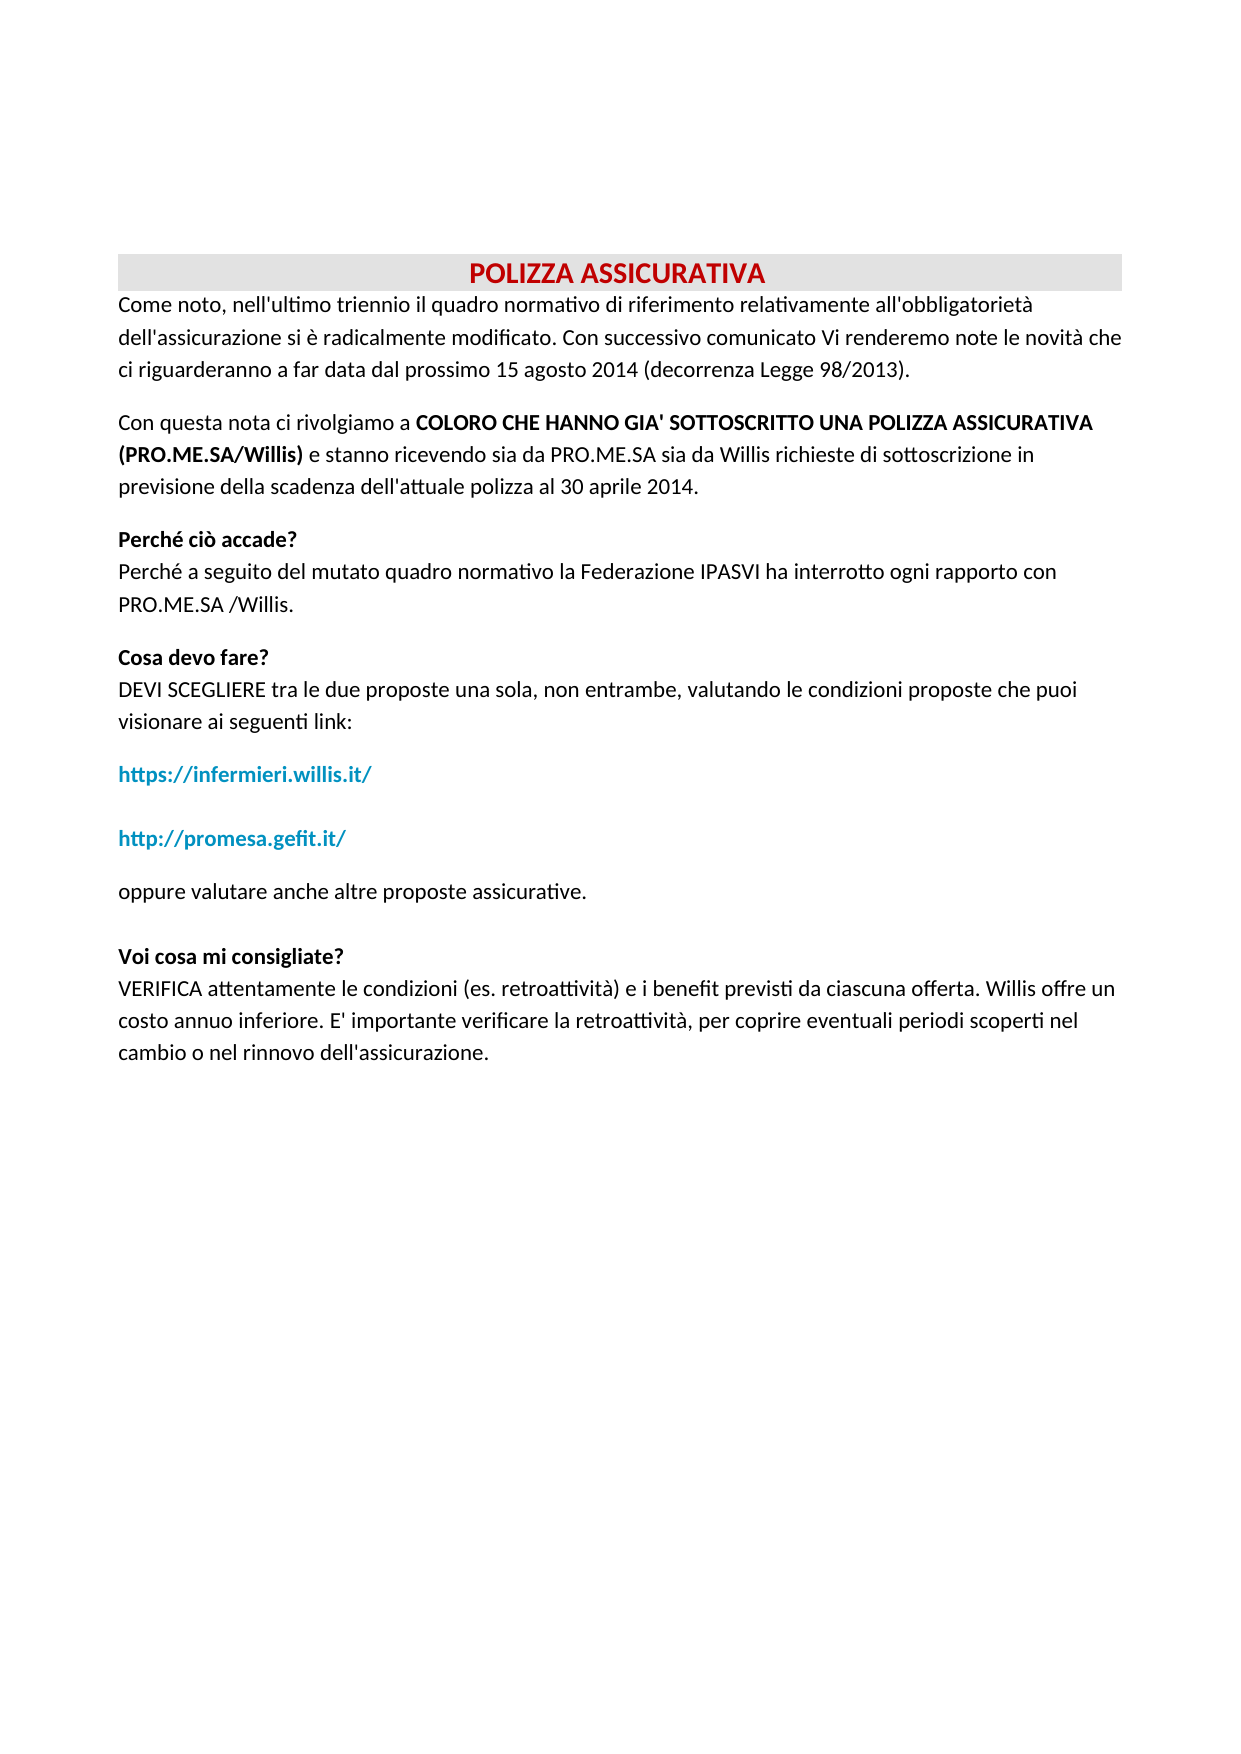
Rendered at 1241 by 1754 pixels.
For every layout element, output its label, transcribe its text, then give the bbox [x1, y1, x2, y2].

text Perché ciò accade? Perché a seguito del mutato quadro normativo la Federazione IPASVI ha interrotto ogni rapporto con PRO.ME.SA /Willis. [118, 525, 1122, 618]
text https://infermieri.willis.it/ http://promesa.gefit.it/ [118, 760, 1122, 852]
text Come noto, nell'ultimo triennio il quadro normativo di riferimento relativamente all'obbligatorietà dell'assicurazione si è radicalmente modificato. Con successivo comunicato Vi renderemo note le novità che ci riguarderanno a far data dal prossimo 15 agosto 2014 (decorrenza Legge 98/2013). [118, 291, 1122, 383]
text Con questa nota ci rivolgiamo a COLORO CHE HANNO GIA' SOTTOSCRITTO UNA POLIZZA ASSICURATIVA (PRO.ME.SA/Willis) e stanno ricevendo sia da PRO.ME.SA sia da Willis richieste di sottoscrizione in previsione della scadenza dell'attuale polizza al 30 aprile 2014. [118, 408, 1122, 500]
text oppure valutare anche altre proposte assicurative. Voi cosa mi consigliate? VERIFICA attentamente le condizioni (es. retroattività) e i benefit previsti da ciascuna offerta. Willis offre un costo annuo inferiore. E' importante verificare la retroattività, per coprire eventuali periodi scoperti nel cambio o nel rinnovo dell'assicurazione. [118, 877, 1122, 1066]
text Cosa devo fare? DEVI SCEGLIERE tra le due proposte una sola, non entrambe, valutando le condizioni proposte che puoi visionare ai seguenti link: [118, 643, 1122, 735]
text POLIZZA ASSICURATIVA [118, 254, 1122, 291]
